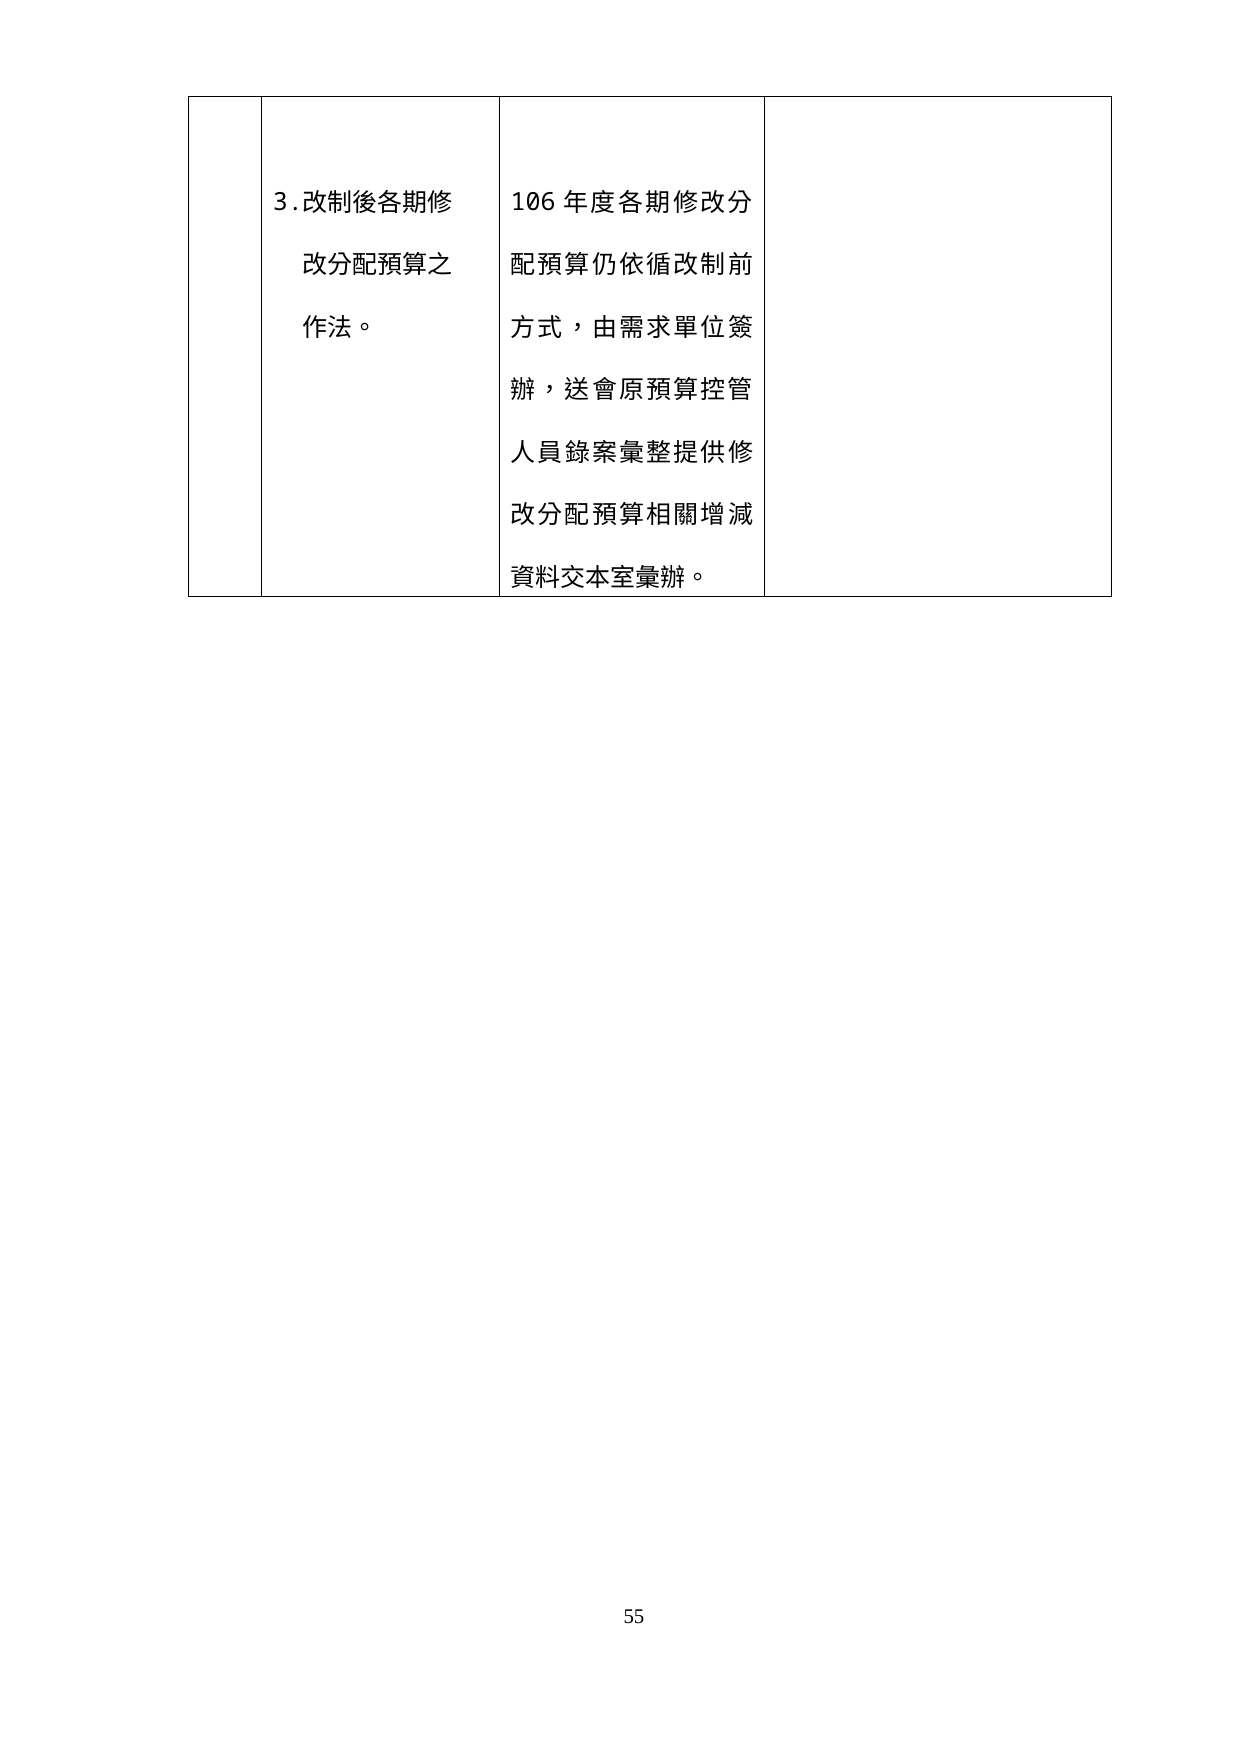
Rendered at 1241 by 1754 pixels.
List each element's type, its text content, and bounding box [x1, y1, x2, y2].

table_cell [189, 97, 261, 596]
table_cell [765, 97, 1111, 596]
table_cell 3.改制後各期修 改分配預算之 作法。 [262, 97, 499, 596]
table_cell 106年度各期修改分配預算仍依循改制前方式，由需求單位簽辦，送會原預算控管人員錄案彙整提供修改分配預算相關增減資料交本室彙辦。 [500, 97, 764, 596]
